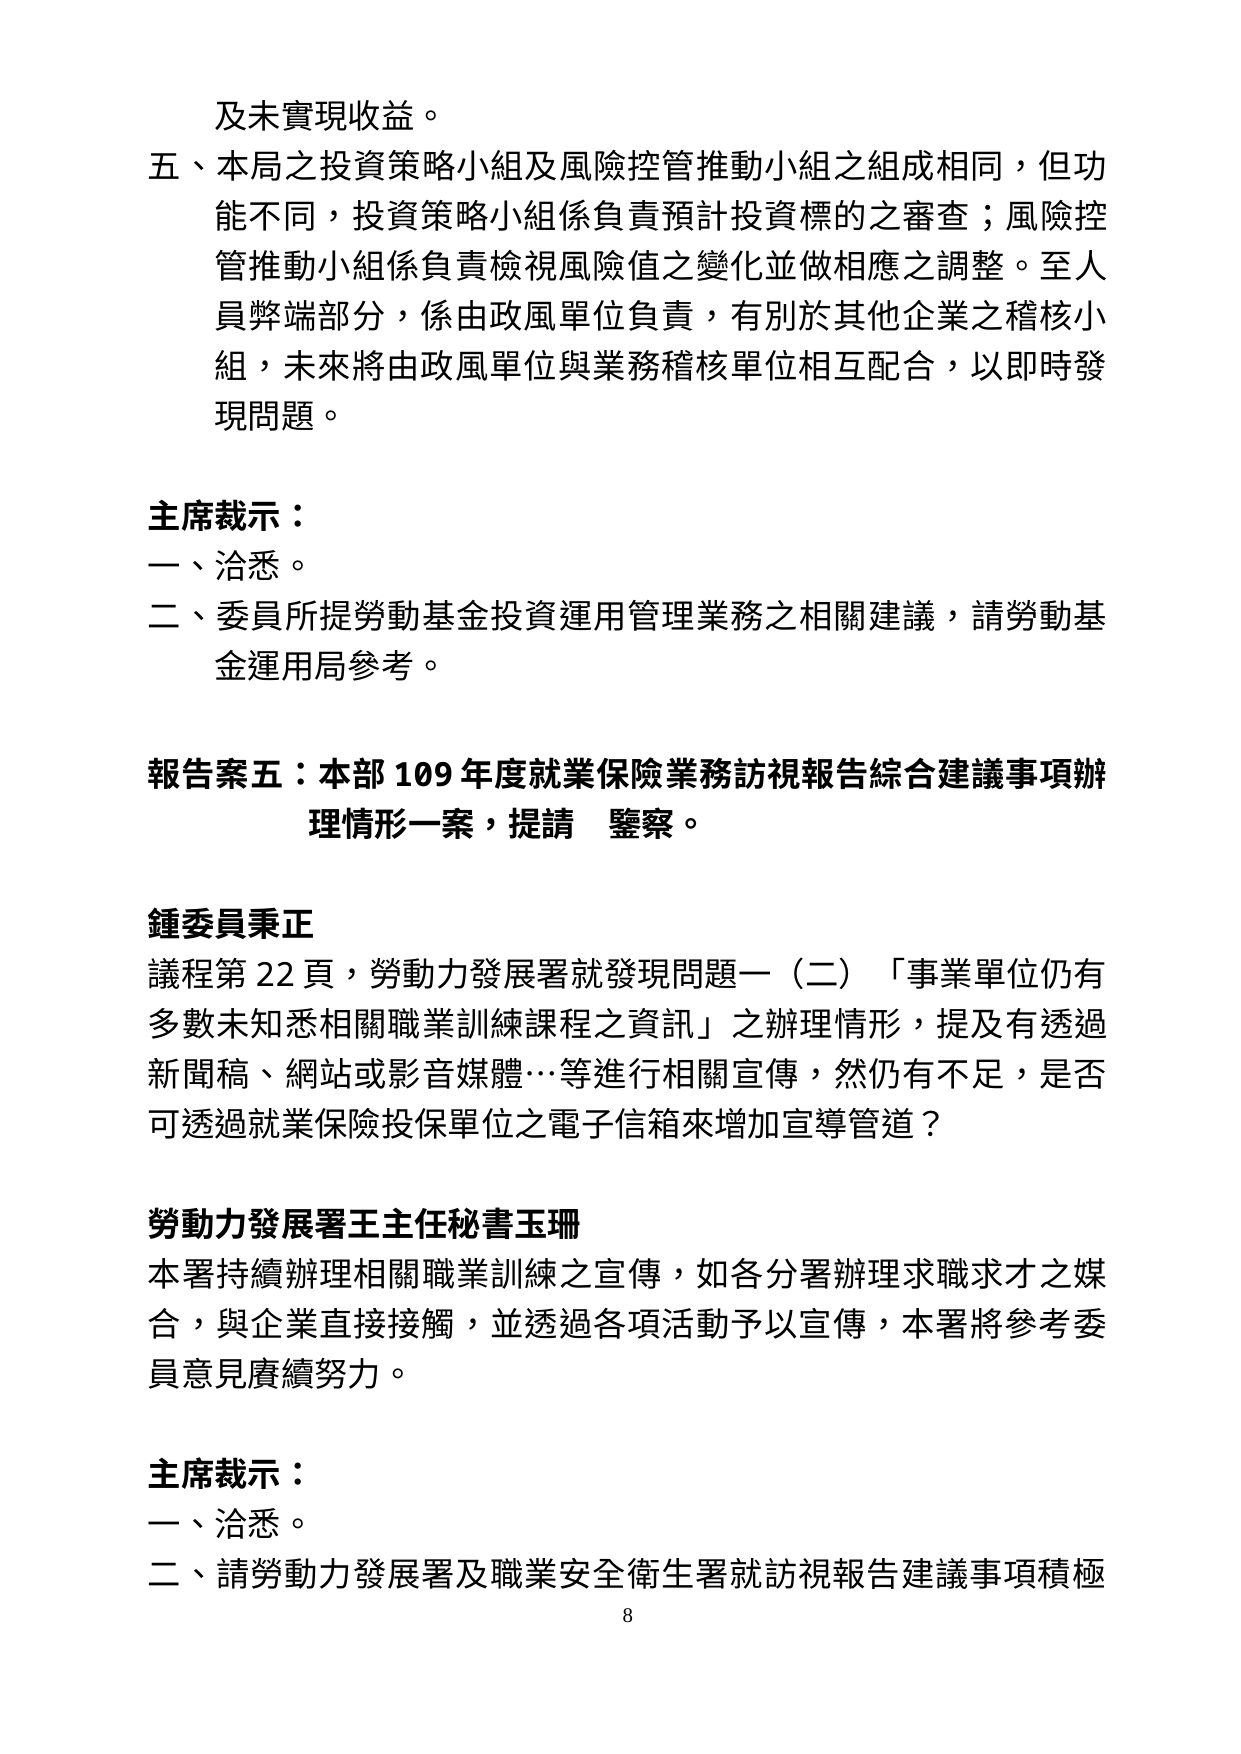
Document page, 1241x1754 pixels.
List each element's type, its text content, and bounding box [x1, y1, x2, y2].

text 主席裁示： [148, 1446, 1107, 1496]
text 及未實現收益。 [148, 89, 1107, 139]
text 議程第22頁，勞動力發展署就發現問題一（二）「事業單位仍有多數未知悉相關職業訓練課程之資訊」之辦理情形，提及有透過新聞稿、網站或影音媒體…等進行相關宣傳，然仍有不足，是否可透過就業保險投保單位之電子信箱來增加宣導管道？ [148, 946, 1107, 1146]
text 本署持續辦理相關職業訓練之宣傳，如各分署辦理求職求才之媒合，與企業直接接觸，並透過各項活動予以宣傳，本署將參考委員意見賡續努力。 [148, 1246, 1107, 1396]
text 二、委員所提勞動基金投資運用管理業務之相關建議，請勞動基金運用局參考。 [148, 589, 1107, 689]
text 五、本局之投資策略小組及風險控管推動小組之組成相同，但功能不同，投資策略小組係負責預計投資標的之審查；風險控管推動小組係負責檢視風險值之變化並做相應之調整。至人員弊端部分，係由政風單位負責，有別於其他企業之稽核小組，未來將由政風單位與業務稽核單位相互配合，以即時發現問題。 [148, 139, 1107, 439]
text 主席裁示： [148, 489, 1107, 539]
text 報告案五：本部109年度就業保險業務訪視報告綜合建議事項辦理情形一案，提請 鑒察。 [148, 746, 1107, 846]
text 二、請勞動力發展署及職業安全衛生署就訪視報告建議事項積極 [148, 1546, 1107, 1596]
text 一、洽悉。 [148, 1496, 1107, 1546]
text 一、洽悉。 [148, 539, 1107, 589]
text 鍾委員秉正 [148, 896, 1107, 946]
text 勞動力發展署王主任秘書玉珊 [148, 1196, 1107, 1246]
